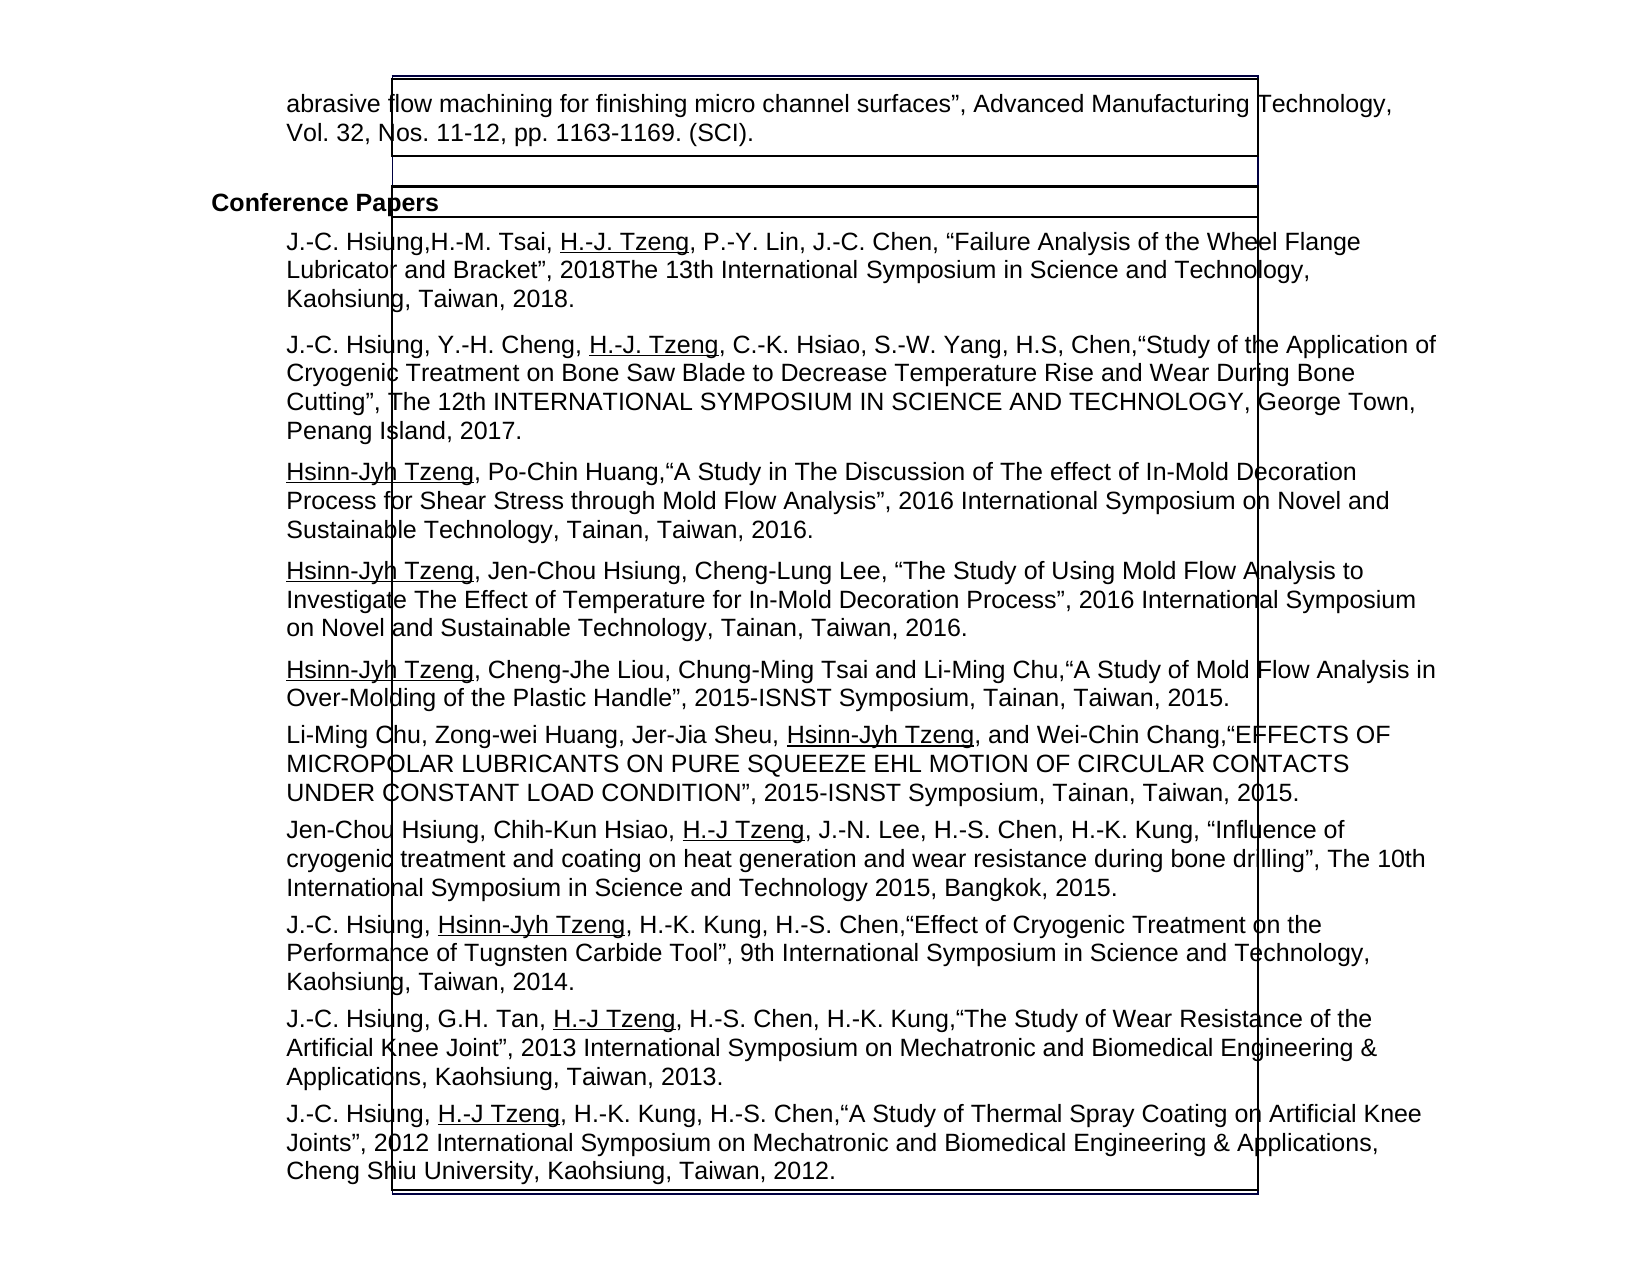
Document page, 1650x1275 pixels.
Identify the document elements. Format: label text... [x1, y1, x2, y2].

table_header [393, 157, 1257, 185]
table_cell J.-C. Hsiung,H.-M. Tsai, H.-J. Tzeng, P.-Y. Lin, J.-C. Chen, “Failure Analysis of the Wheel Flange Lubricator and Bracket”, 2018The 13th International Symposium in Science and Technology, Kaohsiung, Taiwan, 2018. J.-C. Hsiung, Y.-H. Cheng, H.-J. Tzeng, C.-K. Hsiao, S.-W. Yang, H.S, Chen,“Study of the Application of Cryogenic Treatment on Bone Saw Blade to Decrease Temperature Rise and Wear During Bone Cutting”, The 12th INTERNATIONAL SYMPOSIUM IN SCIENCE AND TECHNOLOGY, George Town, Penang Island, 2017. Hsinn-Jyh Tzeng, Po-Chin Huang,“A Study in The Discussion of The effect of In-Mold Decoration Process for Shear Stress through Mold Flow Analysis”, 2016 International Symposium on Novel and Sustainable Technology, Tainan, Taiwan, 2016. Hsinn-Jyh Tzeng, Jen-Chou Hsiung, Cheng-Lung Lee, “The Study of Using Mold Flow Analysis to Investigate The Effect of Temperature for In-Mold Decoration Process”, 2016 International Symposium on Novel and Sustainable Technology, Tainan, Taiwan, 2016. Hsinn-Jyh Tzeng, Cheng-Jhe Liou, Chung-Ming Tsai and Li-Ming Chu,“A Study of Mold Flow Analysis in Over-Molding of the Plastic Handle”, 2015-ISNST Symposium, Tainan, Taiwan, 2015. Li-Ming Chu, Zong-wei Huang, Jer-Jia Sheu, Hsinn-Jyh Tzeng, and Wei-Chin Chang,“EFFECTS OF MICROPOLAR LUBRICANTS ON PURE SQUEEZE EHL MOTION OF CIRCULAR CONTACTS UNDER CONSTANT LOAD CONDITION”, 2015-ISNST Symposium, Tainan, Taiwan, 2015. Jen-Chou Hsiung, Chih-Kun Hsiao, H.-J Tzeng, J.-N. Lee, H.-S. Chen, H.-K. Kung, “Influence of cryogenic treatment and coating on heat generation and wear resistance during bone drilling”, The 10th International Symposium in Science and Technology 2015, Bangkok, 2015. J.-C. Hsiung, Hsinn-Jyh Tzeng, H.-K. Kung, H.-S. Chen,“Effect of Cryogenic Treatment on the Performance of Tugnsten Carbide Tool”, 9th International Symposium in Science and Technology, Kaohsiung, Taiwan, 2014. J.-C. Hsiung, G.H. Tan, H.-J Tzeng, H.-S. Chen, H.-K. Kung,“The Study of Wear Resistance of the Artificial Knee Joint”, 2013 International Symposium on Mechatronic and Biomedical Engineering & Applications, Kaohsiung, Taiwan, 2013. J.-C. Hsiung, H.-J Tzeng, H.-K. Kung, H.-S. Chen,“A Study of Thermal Spray Coating on Artificial Knee Joints”, 2012 International Symposium on Mechatronic and Biomedical Engineering & Applications, Cheng Shiu University, Kaohsiung, Taiwan, 2012. Hsinn-Jyh Tzeng, Jen-Chou Hsiung,Cheng-Lung Lee, “Cheng-zhe Liu,“A Study Of Mold Flow Analysis In Family Mold For In-Mold Decoration”, 2011 International Symposium on Nano Science and Technology(ISBN:978-986-6975-47-9), 2011. J.-C Hsiung and H.-J. Tzeng, “Determination of Cure Stresses of Polymeric Adhesives by a Modified Rheovibron DDV-II-B”, 2011 International Symposium on Mechatronics and Biomedical Engineering & Applications(ISBN:978-986-7339-69-0) , Cheng Shiu University, Kaohsiung, Taiwan, 2011. J.-C. Hsiung, R.-T. Shieh, H.-J.Tzeng, H.-K. Kung, and H.-S. Chen, “Effect of Cryogenic Treatment on the Impact and Wear Properties of Plastic Lenses”, 6th International Symposium in Science and Technology, Kansai University, 2011. J.-C. Hsiung, Yu-Ting Tung, H.-J.Tzeng, H.-K. Kung, and H.-S. Chen, “A Study of Structure and Process Parameters of Low Stress Spiral Wound Gasket”, 6th International Symposium in Science and Technology, Kansai University, 2011. J.-C. Hsiung, Hsinn-Jyh Tzeng, H.-K. Kung, H.-S. Chen, J.-N. Lee, “Void Formation in Die Attach Adhesives”, 2010 International Symposium on Mechatronic and Biomedical Engineering & Applications（ISBN:978-986-7339-62-1）, pp.1-9, Cheng Shiu University, Kaohsiung, Taiwan, 9, Nov., 2010. J.-C. Hsiung, C.-P. Liu, H.-J.Tzeng, H.-S. Chen, H.-K. Kung, “A Study of Mechanical and Sealing Propertiesof SpiralWound Gaskets”, 5th International Symposium in Science and Technology（ISBN: 978-986-7339-59-1）, pp.27-31, Kaohsiung, Taiwan, August 23rd-25th, 2010. Hsinn-Jyh Tzeng, Ting-Yi Lin, Nai-Ren Shiau, “Taguchi Methods Applies in the CAE Analysis on Warpage Behavior”, 2010 Conference on Precision Machinery and Manufacturing Technology-PMMT 2010（ISBN:978-986-6755-29-3）, A04-01~07, Pington County, Taiwan, 22-23, May, 2010. Hsinn-Jyh Tzeng, Ji-Jer Huang , Jen-Chou Hsiung, Hsin-Hung Chen, Hsin-En Chen, “Application of Simulation Analysis for Process Parameters Optimization Design in the Medicine-Box Shell”, 2010 Conference on Precision Machinery and Manufacturing Technology-PMMT 2010（ISBN:978-986-6755-29-3）, A20-01~09, Pington County, Taiwan, May, 22, May, 2010（NSC 98-2622-E-218-001-CC3）. Hsinn-Jyh Tzeng, Jen-Chou Hsiung, Yi-Gang Chen, “A Study of Taguchi method on Micro-hole EDM Machining Properties for Tungsten carbide”, 2010 Conference on Precision Machinery and Manufacturing Technology-PMMT 2010（ISBN:978-986-6755-29-3）, C29-01~06, Pington County, Taiwan, 22, May, 2010（NSC 98-2622-E-218-001-CC3）. Hsinn-Jyh Tzeng, Jen-Chou Hsiung, Cheng-Lung Lee, “An Investigation of the Simulation for Digital Camera Optical Mirror Base”, 2010 Conference on Precision Machinery and Manufacturing Technology-PMMT 2010（ISBN:978-986-6755-29-3）, A31-01~07, Pington County, Taiwan, 22-23, May, 2010（NSC 98-2622-E-218-001-CC3）. J.-C. Hsiung, Y.-T. Tung, H.-J.Tzeng, H.-S. Chen, H.-K. Kung, “Selection Criterion and Software Development for Sealing Gasket”, pp.234-239（ISBN:978-986-7339-508）, 2009 International Symposium on Mechatronic and Biomedical Engineering & Applications, Cheng Shiu University, Kaohsiung, Taiwan, 5, Nov., 2009. Hsinn-Jyh Tzeng, Yuh-Ping Chang , Ting-Wen Chu, “A Study of Surface Characteristics of Micro-EDM for SUS316L steel”, 2009 Conference on Precision Machinery and Manufacturing Technology-PMMT 2009, Pington County, Taiwan, C29-01~08, 22~24, May, 2009. H. J. Tzeng, T. M. Shieh, M. S. Lin, L. Y. Chang, Y. B. Tsai, N. J. Hsiao, K. K. Wu, “Studies of the application of mold flow analysis to find optimum pouring position and cooling efficiency of ice wine bucket”, CAE Molding Conference 2008, C01-1~5, Taipei, 23th Aug., 2008. H. J. Tzeng, C. Y. Wu, Y. R. Li, C. P. Tu, Y. C. Cheng, R. K. Lee, N. J. Hsiao, “Discussions on the application of mold flow analysis to the warp problem of international plug embedded components”, CAE Molding Conference 2008, C02-1~8, Taipei, 23th Aug., 2008. J. C. Hsiung and H. J. Tzeng, “Applying Six Sigma Approach (DMADV) to Improve Quality of Marking Cartridge”, ISQM 2008, Kaohsiung, 8th Nov, 2008. H. J. Tzeng, C. C. Chu, T. Y. Tai, Y. X. Chen, S. L. Ting and N. J. Hsiao, “The application of mold filling analysis in Water Purification Mold, 2008 Conference on Mold Technology, Taipei world trade center, pp.198~205, 22th August, 2008. C. C. Chu, H. J. Tzeng, Y. X. Chen and S. L. Ting, “Mold Flow Analysis for Plastic Case of Water Purification”, 2008 Conference on Precision Machinery and Manufacturing Technology-PMMT 2008, Howard Beach Resort-Kenting, Ping-Tung, pp.A18-01~09, 23th-25th May, 2008. H. J. Tzeng, J. C. Hsiung, T. W. Chu and P. J. Chen, “A study of spiral polishing applied to micro finishing for screw surface”, 2008 Conference on Precision Machinery and Manufacturing Technology-PMMT 2008, Howard Beach Resort-Kenting, Ping-Tung, pp.A29-01~06, 23th-25th May, 2008. H. J. Tzeng, J. C. Hsiung, C. Y. Tsai and C. S. Wang, “Characteristic study of spiral polishing with magnetic abrasive on micro finishing surface”, 2008 Conference on Precision Machinery and Manufacturing Technology-PMMT 2008, Howard Beach Resort-Kenting, Ping-Tung, pp.E04-01~07, 23th-25th May, 2008. H. J. Tzeng, S. L. Chen, J. C. Hsiung, T. W. Chu and C. S. Wang, “A study of spiral abrasive flow machining applied to micro finishing for inner spiral surface”, 24th CSME, Chung Yuan Christian University, Chung Li, D01-0058, pp.3413~3418, 23th-24th Nov., 2007. H. J. Tzeng and J. C. Hsiung, “The effects of EBW parameters on fatigue crack growth of Ni-Cr-Mo-V alloy steel”, 96 Taiwan Welding Society, Southern Taiwan University, Tainan, pp.A52~58, 26th October, 2007. C. Y. Tsai, H. J. Tzeng, T. Y. Lee and W. M. Ou,“The investigation of occupation-safety knowledge of operators in welding plant”, 2007 Conference on Innovation of Industry Management, Hsiuping Institute of Technology, Taichung, pp. C241-243, 5th May, 2007. J. C. Hsiung and H. J. Tzeng, “Suppression of Outgassing for Die Attach Adhesives by the Multi-Step Cure Schedule”2007 Taiwan-Russia-Singapore Trilateral Symposium, Cheng Shiu University, Kaohsiung, Taiwan, 6th Nov, 2007. H. J. Tzeng, B. H. Yan and C. C. Wang, “Characteristic study of spiral polishing on micro lapping surface”, 23th CSME, Kun Shan University, Tainan, D2-049, 24th-25th Nov., 2006. H. J. Tzeng, B. H. Yan, T. T. Chang and R. T. Hsu, “A study on the development of abrasive and application to abrasive flow machining for micro channel surface finishing”, 4th ASIA –PACIFIC FORUM on Precision Surface Finishing AND Deburring Technology, Taichung, Taiwan, Feng Chia University, pp.203~210, 6th -8th June, 2005. H. J. Tzeng, B. H. Yan, F. Y. Huang and C. C. Wang and R. T. Hsu, “Characteristic study of micro slits finishing”, 22th CSME, National Central University, Chung Li, D2-009, 25th-26th Nov., 2005. H. J. Tzeng, B. H. Yan, F. Y. Huang and C. C. Wang and R. T. Hsu, “A study of the micro channel surfaces finish using abrasive flow machining”, 21th CSME, National Sun Yat-sen University, Kaohsiung, D0601138, pp.4535-4540, 26th-27th Nov., 2004. [393, 218, 1257, 1189]
table_header Conference Papers [393, 188, 1257, 216]
table_cell J.-C. Hsiung, G.H. Tan, H.-J Tzeng, H.-S. Chen, H.-K. Kung, The Study of Wear Resistance of the Artificial Knee Joint, Life Science Journal, 11, 737-741, 2014. J.-C. Hsiung, H.-J Tzeng, K. Kung, H.-S. Chen, “A Study of Thermal Spray Coating on Artificial Knee Joints”, Life Science Journal 2013, 2, 10, 236-241, 2013. Y. C. Lin, Y. F. Chen, C. T. Lin and H. J. Tzeng, 2008,“EDM characteristics associated with electrical discharge energy on machining of cemented tungsten carbide (Machining of cemented tungsten carbide)”, Materials and Manufacturing Processes, Vol. 23, pp.391-399. (SCI). B. H. Yan, H. J. Tzeng, F. Y. Huang, Y. C. Lin and H. M. Chow, 2007,“Finishing effects of spiral polishing on micro lapping surface”, International Journal of Machine Tools and Manufacture, Vol. 47, pp. 920-926. (SCI). H. J. Tzeng, B. H. Yan, R. T. Hsu and H. M. Chow, 2007,“Finishing effect of abrasive flow machining on micro slit fabricated by Wire-EDM”, Advanced Manufacturing Technology, Vol. 34, Nos. 7-8, pp. 649-656. (SCI). Y. C. Lin, H. M. Chow, B. H. Yan and H. J. Tzeng, 2007,“Effects of finishing in abrasive fluid machining on microholes fabricated by EDM”, Advanced Manufacturing Technology, Nos. 5-6, pp. 489-497. (SCI). H. J. Tzeng, B. H. Yan, R. T. Hsu and Y. C. Lin, 2007,“Self-modulating abrasive and its application to abrasive flow machining for finishing micro channel surfaces”, Advanced Manufacturing Technology, Vol. 32, Nos. 11-12, pp. 1163-1169. (SCI). [393, 80, 1257, 154]
